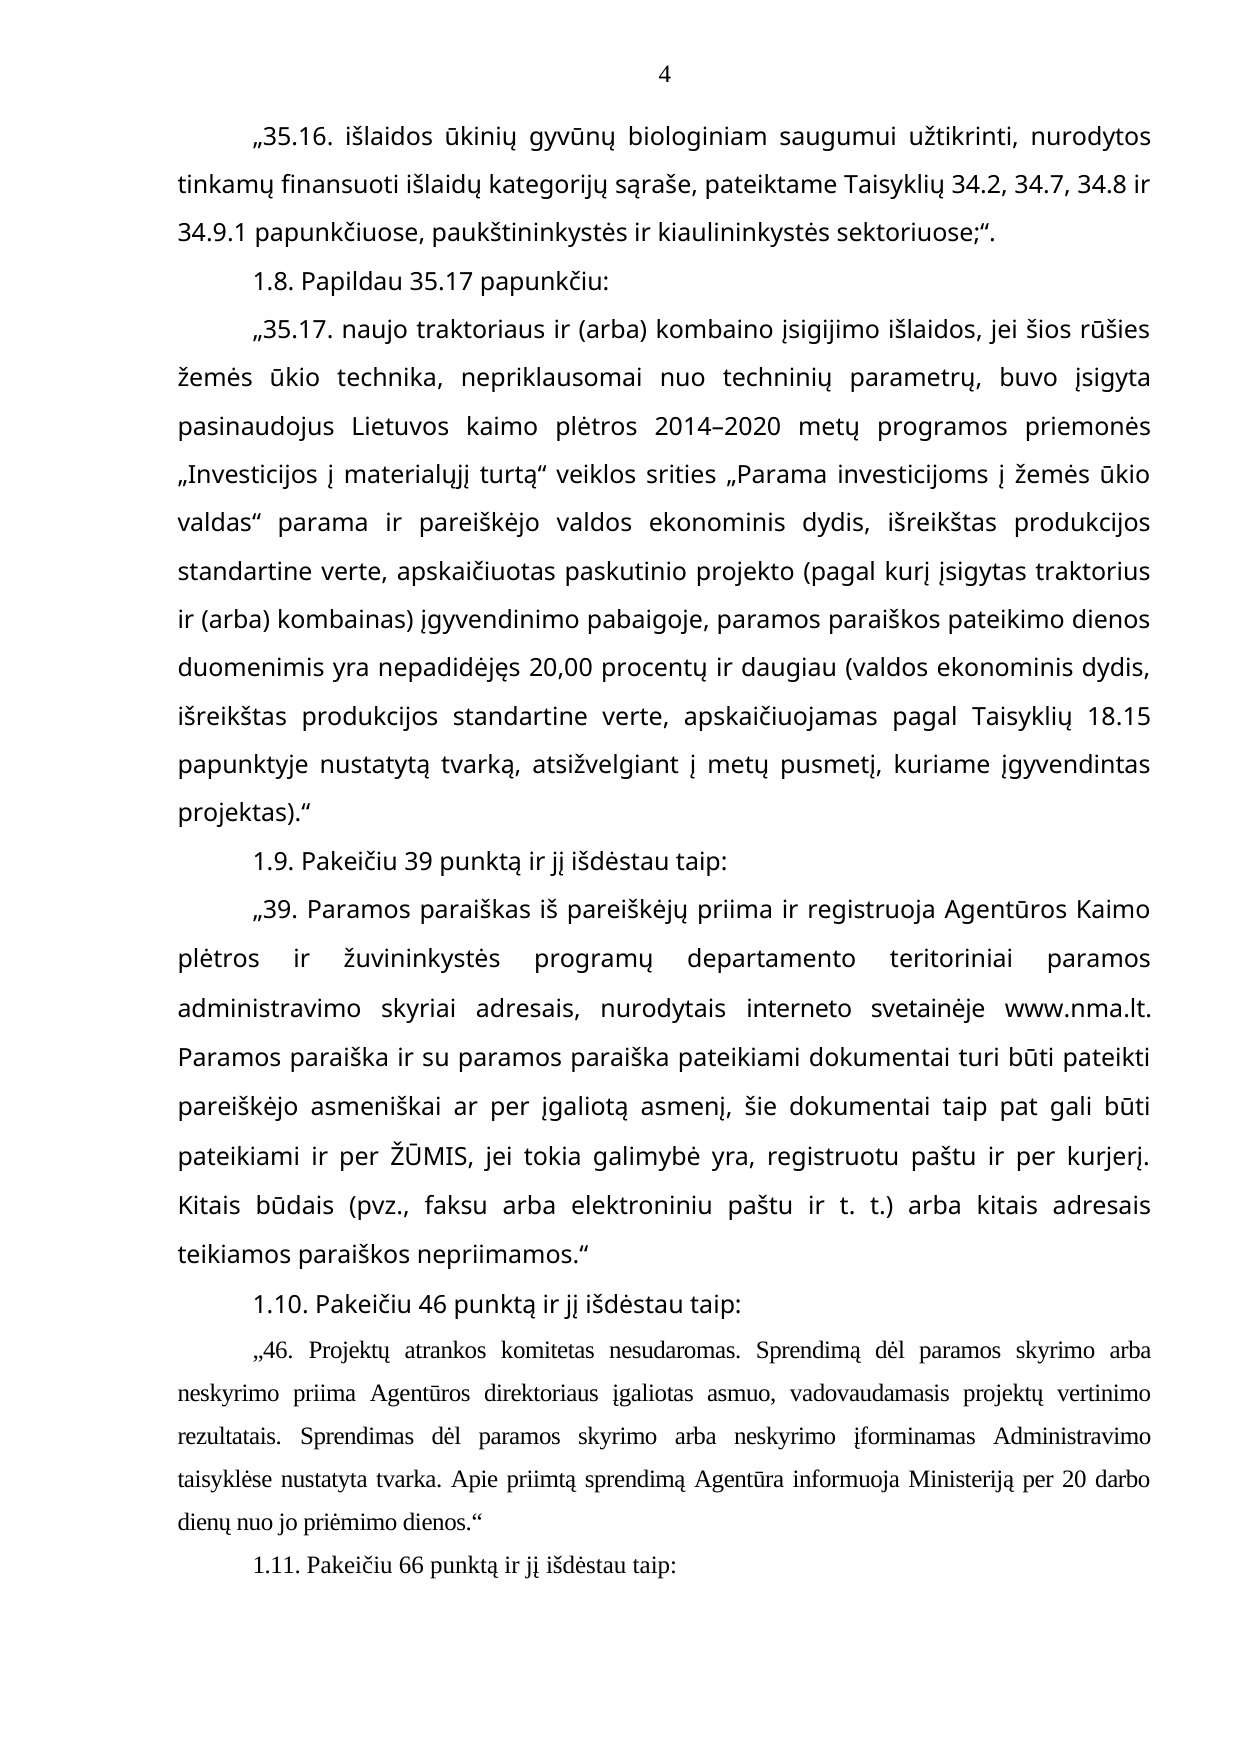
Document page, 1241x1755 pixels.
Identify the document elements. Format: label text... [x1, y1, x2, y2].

text „35.16. išlaidos ūkinių gyvūnų biologiniam saugumui užtikrinti, nurodytos tinkamų finansuoti išlaidų kategorijų sąraše, pateiktame Taisyklių 34.2, 34.7, 34.8 ir 34.9.1 papunkčiuose, paukštininkystės ir kiaulininkystės sektoriuose;“. [177, 118, 1152, 249]
text „35.17. naujo traktoriaus ir (arba) kombaino įsigijimo išlaidos, jei šios rūšies žemės ūkio technika, nepriklausomai nuo techninių parametrų, buvo įsigyta pasinaudojus Lietuvos kaimo plėtros 2014–2020 metų programos priemonės „Investicijos į materialųjį turtą“ veiklos srities „Parama investicijoms į žemės ūkio valdas“ parama ir pareiškėjo valdos ekonominis dydis, išreikštas produkcijos standartine verte, apskaičiuotas paskutinio projekto (pagal kurį įsigytas traktorius ir (arba) kombainas) įgyvendinimo pabaigoje, paramos paraiškos pateikimo dienos duomenimis yra nepadidėjęs 20,00 procentų ir daugiau (valdos ekonominis dydis, išreikštas produkcijos standartine verte, apskaičiuojamas pagal Taisyklių 18.15 papunktyje nustatytą tvarką, atsižvelgiant į metų pusmetį, kuriame įgyvendintas projektas).“ [177, 311, 1152, 829]
text 1.9. Pakeičiu 39 punktą ir jį išdėstau taip: [177, 843, 1152, 877]
text „46. Projektų atrankos komitetas nesudaromas. Sprendimą dėl paramos skyrimo arba neskyrimo priima Agentūros direktoriaus įgaliotas asmuo, vadovaudamasis projektų vertinimo rezultatais. Sprendimas dėl paramos skyrimo arba neskyrimo įforminamas Administravimo taisyklėse nustatyta tvarka. Apie priimtą sprendimą Agentūra informuoja Ministeriją per 20 darbo dienų nuo jo priėmimo dienos.“ [177, 1335, 1152, 1536]
text 1.8. Papildau 35.17 papunkčiu: [177, 263, 1152, 297]
text 1.10. Pakeičiu 46 punktą ir jį išdėstau taip: [177, 1286, 1152, 1321]
text „39. Paramos paraiškas iš pareiškėjų priima ir registruoja Agentūros Kaimo plėtros ir žuvininkystės programų departamento teritoriniai paramos administravimo skyriai adresais, nurodytais interneto svetainėje www.nma.lt. Paramos paraiška ir su paramos paraiška pateikiami dokumentai turi būti pateikti pareiškėjo asmeniškai ar per įgaliotą asmenį, šie dokumentai taip pat gali būti pateikiami ir per ŽŪMIS, jei tokia galimybė yra, registruotu paštu ir per kurjerį. Kitais būdais (pvz., faksu arba elektroniniu paštu ir t. t.) arba kitais adresais teikiamos paraiškos nepriimamos.“ [177, 891, 1152, 1271]
text 1.11. Pakeičiu 66 punktą ir jį išdėstau taip: [177, 1550, 1152, 1579]
